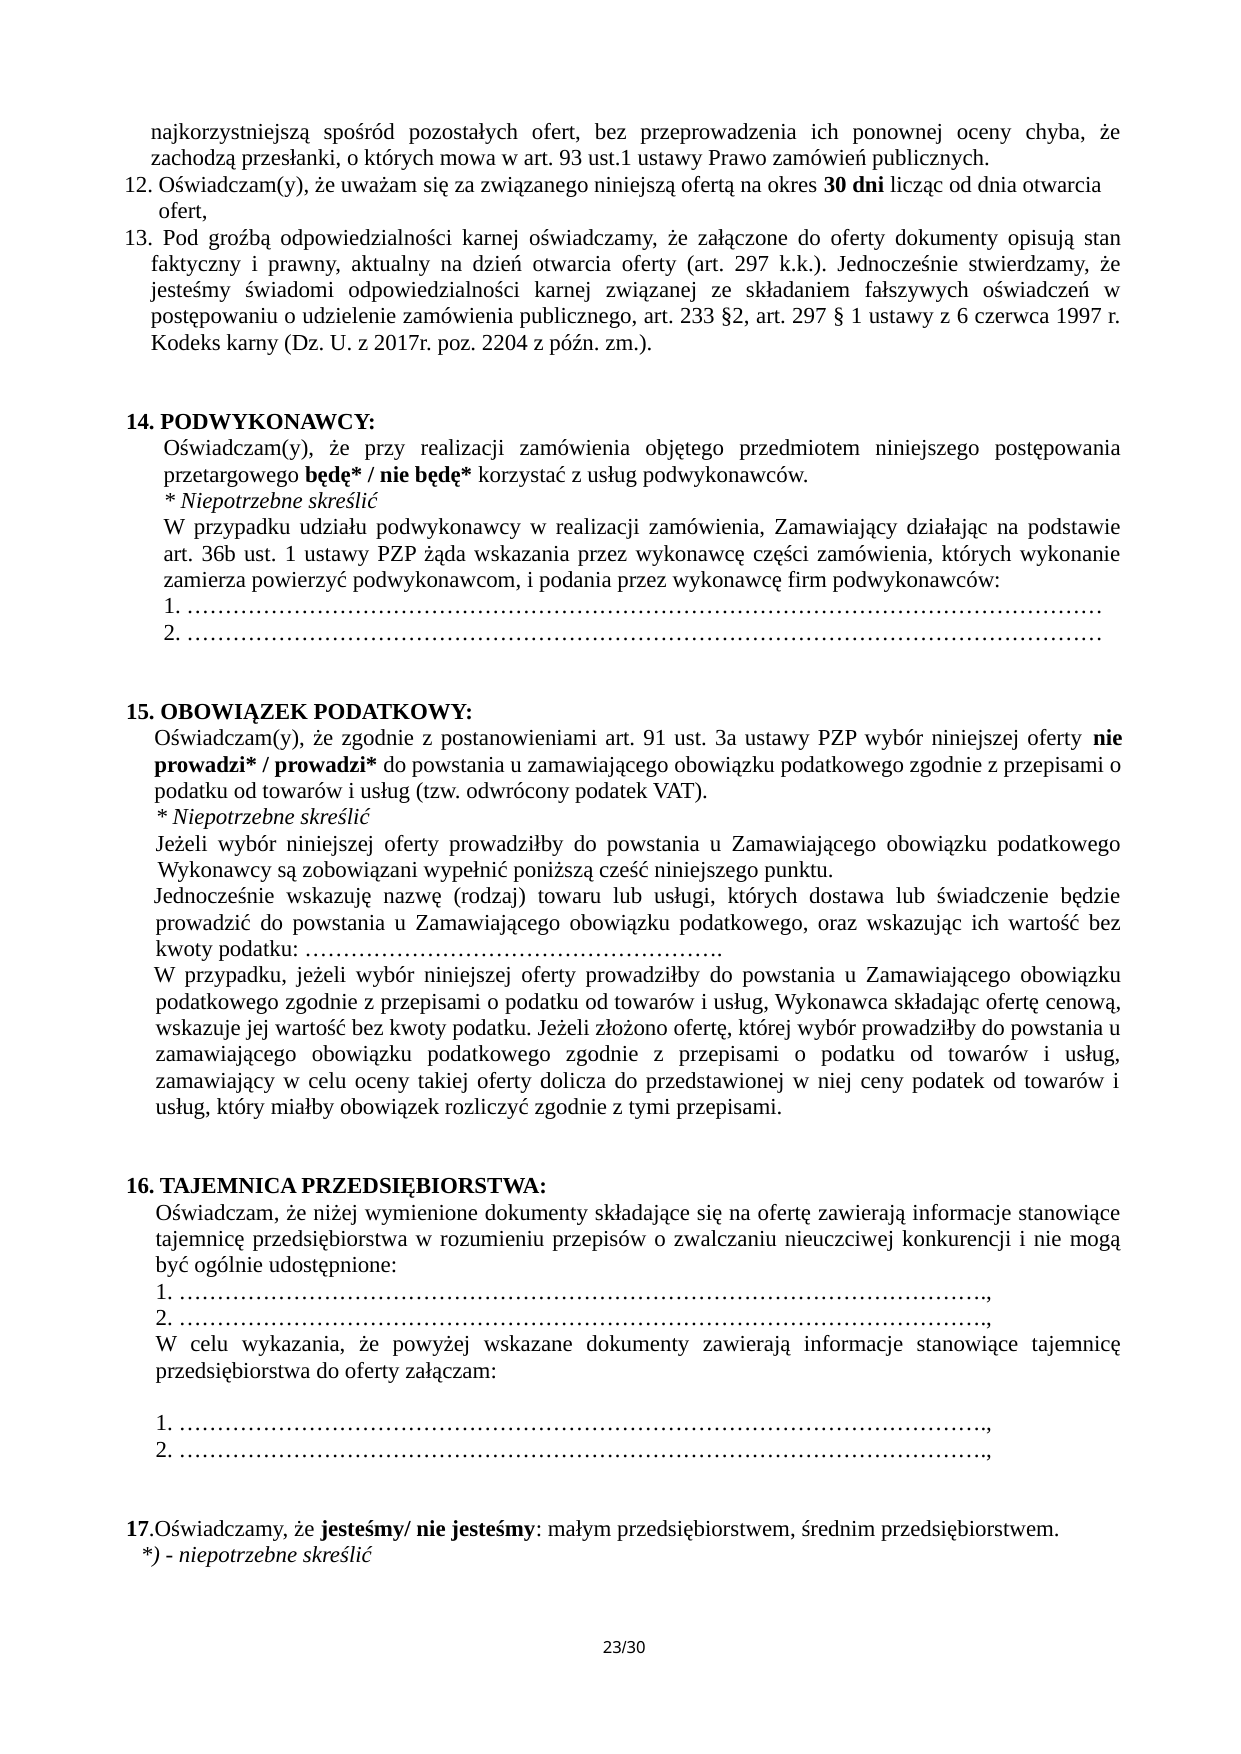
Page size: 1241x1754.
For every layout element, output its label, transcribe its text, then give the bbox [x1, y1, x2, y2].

text * Niepotrzebne skreślić [155, 803, 1122, 830]
text 15. OBOWIĄZEK PODATKOWY: [126, 698, 1122, 724]
text 2. ……………………………………………………………………………………………., [155, 1436, 1122, 1462]
text najkorzystniejszą spośród pozostałych ofert, bez przeprowadzenia ich ponownej oceny chyba, że zachodzą przesłanki, o których mowa w art. 93 ust.1 ustawy Prawo zamówień publicznych. [124, 118, 1122, 171]
text Jednocześnie wskazuję nazwę (rodzaj) towaru lub usługi, których dostawa lub świadczenie będzie prowadzić do powstania u Zamawiającego obowiązku podatkowego, oraz wskazując ich wartość bez kwoty podatku: ………………………………………………. [154, 882, 1122, 961]
text 1. ……………………………………………………………………………………………., [155, 1409, 1122, 1436]
text W celu wykazania, że powyżej wskazane dokumenty zawierają informacje stanowiące tajemnicę przedsiębiorstwa do oferty załączam: [155, 1330, 1122, 1383]
text Oświadczam(y), że zgodnie z postanowieniami art. 91 ust. 3a ustawy PZP wybór niniejszej oferty nie prowadzi* / prowadzi* do powstania u zamawiającego obowiązku podatkowego zgodnie z przepisami o podatku od towarów i usług (tzw. odwrócony podatek VAT). [154, 724, 1122, 803]
text 12. Oświadczam(y), że uważam się za związanego niniejszą ofertą na okres 30 dni licząc od dnia otwarcia [124, 171, 1122, 197]
text Oświadczam(y), że przy realizacji zamówienia objętego przedmiotem niniejszego postępowania przetargowego będę* / nie będę* korzystać z usług podwykonawców. [163, 434, 1122, 487]
text 16. TAJEMNICA PRZEDSIĘBIORSTWA: [126, 1172, 1122, 1199]
text 1. ……………………………………………………………………………………………., [155, 1278, 1122, 1304]
text *) - niepotrzebne skreślić [141, 1541, 1122, 1568]
text 1. ………………………………………………………………………………………………………… [163, 592, 1122, 619]
text Jeżeli wybór niniejszej oferty prowadziłby do powstania u Zamawiającego obowiązku podatkowego Wykonawcy są zobowiązani wypełnić poniższą cześć niniejszego punktu. [155, 830, 1122, 882]
text 14. PODWYKONAWCY: [126, 408, 1122, 434]
text 2. ……………………………………………………………………………………………., [155, 1304, 1122, 1330]
text 13. Pod groźbą odpowiedzialności karnej oświadczamy, że załączone do oferty dokumenty opisują stan faktyczny i prawny, aktualny na dzień otwarcia oferty (art. 297 k.k.). Jednocześnie stwierdzamy, że jesteśmy świadomi odpowiedzialności karnej związanej ze składaniem fałszywych oświadczeń w postępowaniu o udzielenie zamówienia publicznego, art. 233 §2, art. 297 § 1 ustawy z 6 czerwca 1997 r. Kodeks karny (Dz. U. z 2017r. poz. 2204 z późn. zm.). [124, 223, 1122, 355]
text Oświadczam, że niżej wymienione dokumenty składające się na ofertę zawierają informacje stanowiące tajemnicę przedsiębiorstwa w rozumieniu przepisów o zwalczaniu nieuczciwej konkurencji i nie mogą być ogólnie udostępnione: [155, 1199, 1122, 1278]
text W przypadku udziału podwykonawcy w realizacji zamówienia, Zamawiający działając na podstawie art. 36b ust. 1 ustawy PZP żąda wskazania przez wykonawcę części zamówienia, których wykonanie zamierza powierzyć podwykonawcom, i podania przez wykonawcę firm podwykonawców: [163, 513, 1122, 592]
text ofert, [124, 197, 1122, 223]
text W przypadku, jeżeli wybór niniejszej oferty prowadziłby do powstania u Zamawiającego obowiązku podatkowego zgodnie z przepisami o podatku od towarów i usług, Wykonawca składając ofertę cenową, wskazuje jej wartość bez kwoty podatku. Jeżeli złożono ofertę, której wybór prowadziłby do powstania u zamawiającego obowiązku podatkowego zgodnie z przepisami o podatku od towarów i usług, zamawiający w celu oceny takiej oferty dolicza do przedstawionej w niej ceny podatek od towarów i usług, który miałby obowiązek rozliczyć zgodnie z tymi przepisami. [154, 961, 1122, 1119]
text 2. ………………………………………………………………………………………………………… [163, 619, 1122, 645]
text 17.Oświadczamy, że jesteśmy/ nie jesteśmy: małym przedsiębiorstwem, średnim przedsiębiorstwem. [126, 1515, 1122, 1541]
text * Niepotrzebne skreślić [163, 487, 1122, 513]
